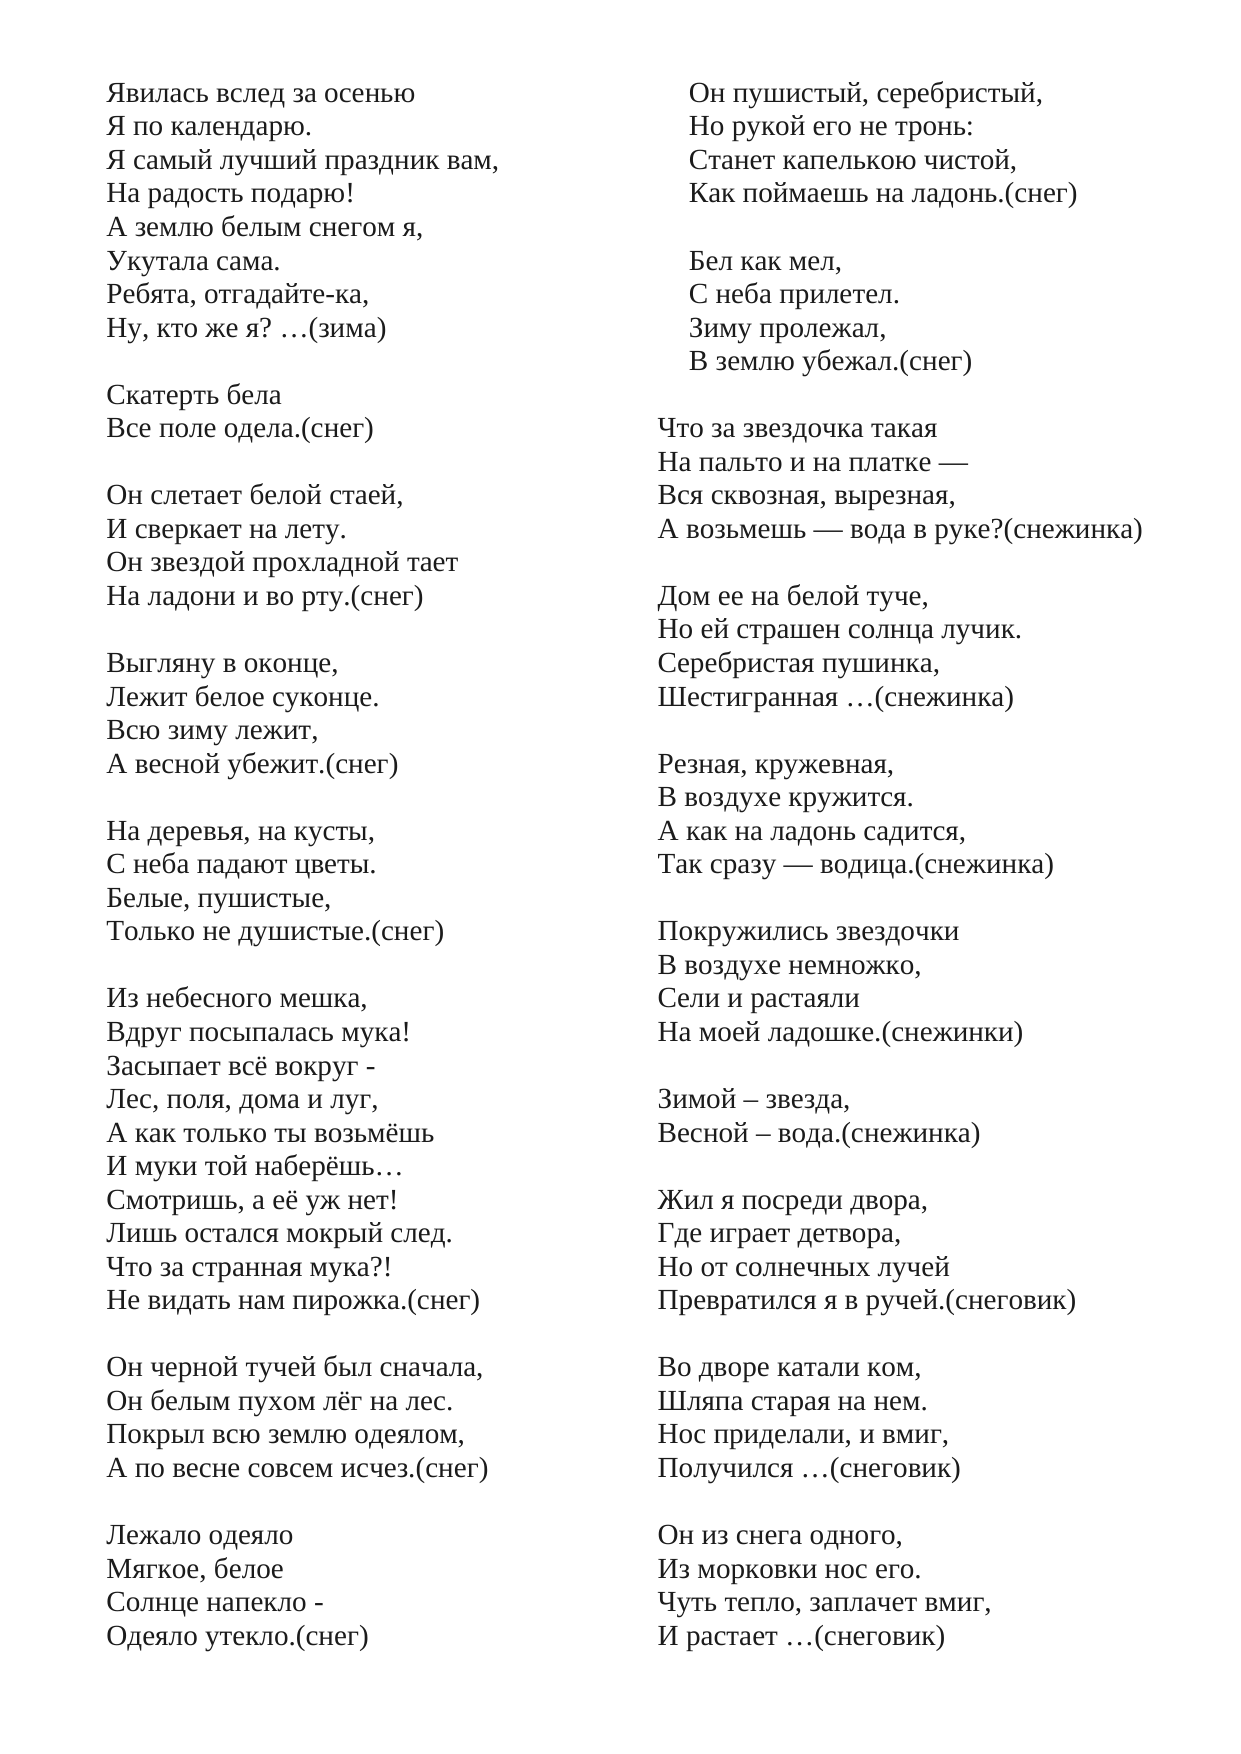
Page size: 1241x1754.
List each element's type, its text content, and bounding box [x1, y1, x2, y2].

text Бел как мел, С неба прилетел. Зиму пролежал, В землю убежал.(снег) [689, 209, 1165, 377]
text Он пушистый, серебристый, Но рукой его не тронь: Станет капелькою чистой, Как поймаешь на ладонь.(снег) [689, 75, 1165, 209]
text Зимой – звезда, Весной – вода.(снежинка) Жил я посреди двора, Где играет детвора, Но от солнечных лучей Превратился я в ручей.(снеговик) Во дворе катали ком, Шляпа старая на нем. Нос приделали, и вмиг, Получился …(снеговик) Он из снега одного, Из морковки нос его. Чуть тепло, заплачет вмиг, И растает …(снеговик) [657, 1048, 1165, 1651]
text Явилась вслед за осенью Я по календарю. Я самый лучший праздник вам, На радость подарю! А землю белым снегом я, Укутала сама. Ребята, отгадайте-ка, Ну, кто же я? …(зима) Скатерть бела Все поле одела.(снег) Он слетает белой стаей, И сверкает на лету. Он звездой прохладной тает На ладони и во рту.(снег) Выгляну в оконце, Лежит белое суконце. Всю зиму лежит, А весной убежит.(снег) На деревья, на кусты, С неба падают цветы. Белые, пушистые, Только не душистые.(снег) Из небесного мешка, Вдруг посыпалась мука! Засыпает всё вокруг - Лес, поля, дома и луг, А как только ты возьмёшь И муки той наберёшь… Смотришь, а её уж нет! Лишь остался мокрый след. Что за странная мука?! Не видать нам пирожка.(снег) Он черной тучей был сначала, Он белым пухом лёг на лес. Покрыл всю землю одеялом, А по весне совсем исчез.(снег) Лежало одеяло Мягкое, белое Солнце напекло - Одеяло утекло.(снег) [106, 75, 582, 1651]
text Что за звездочка такая На пальто и на платке — Вся сквозная, вырезная, А возьмешь — вода в руке?(снежинка) [657, 377, 1165, 544]
text Дом ее на белой туче, Но ей страшен солнца лучик. Серебристая пушинка, Шестигранная …(снежинка) Резная, кружевная, В воздухе кружится. А как на ладонь садится, Так сразу — водица.(снежинка) Покружились звездочки В воздухе немножко, Сели и растаяли На моей ладошке.(снежинки) [657, 578, 1165, 1048]
